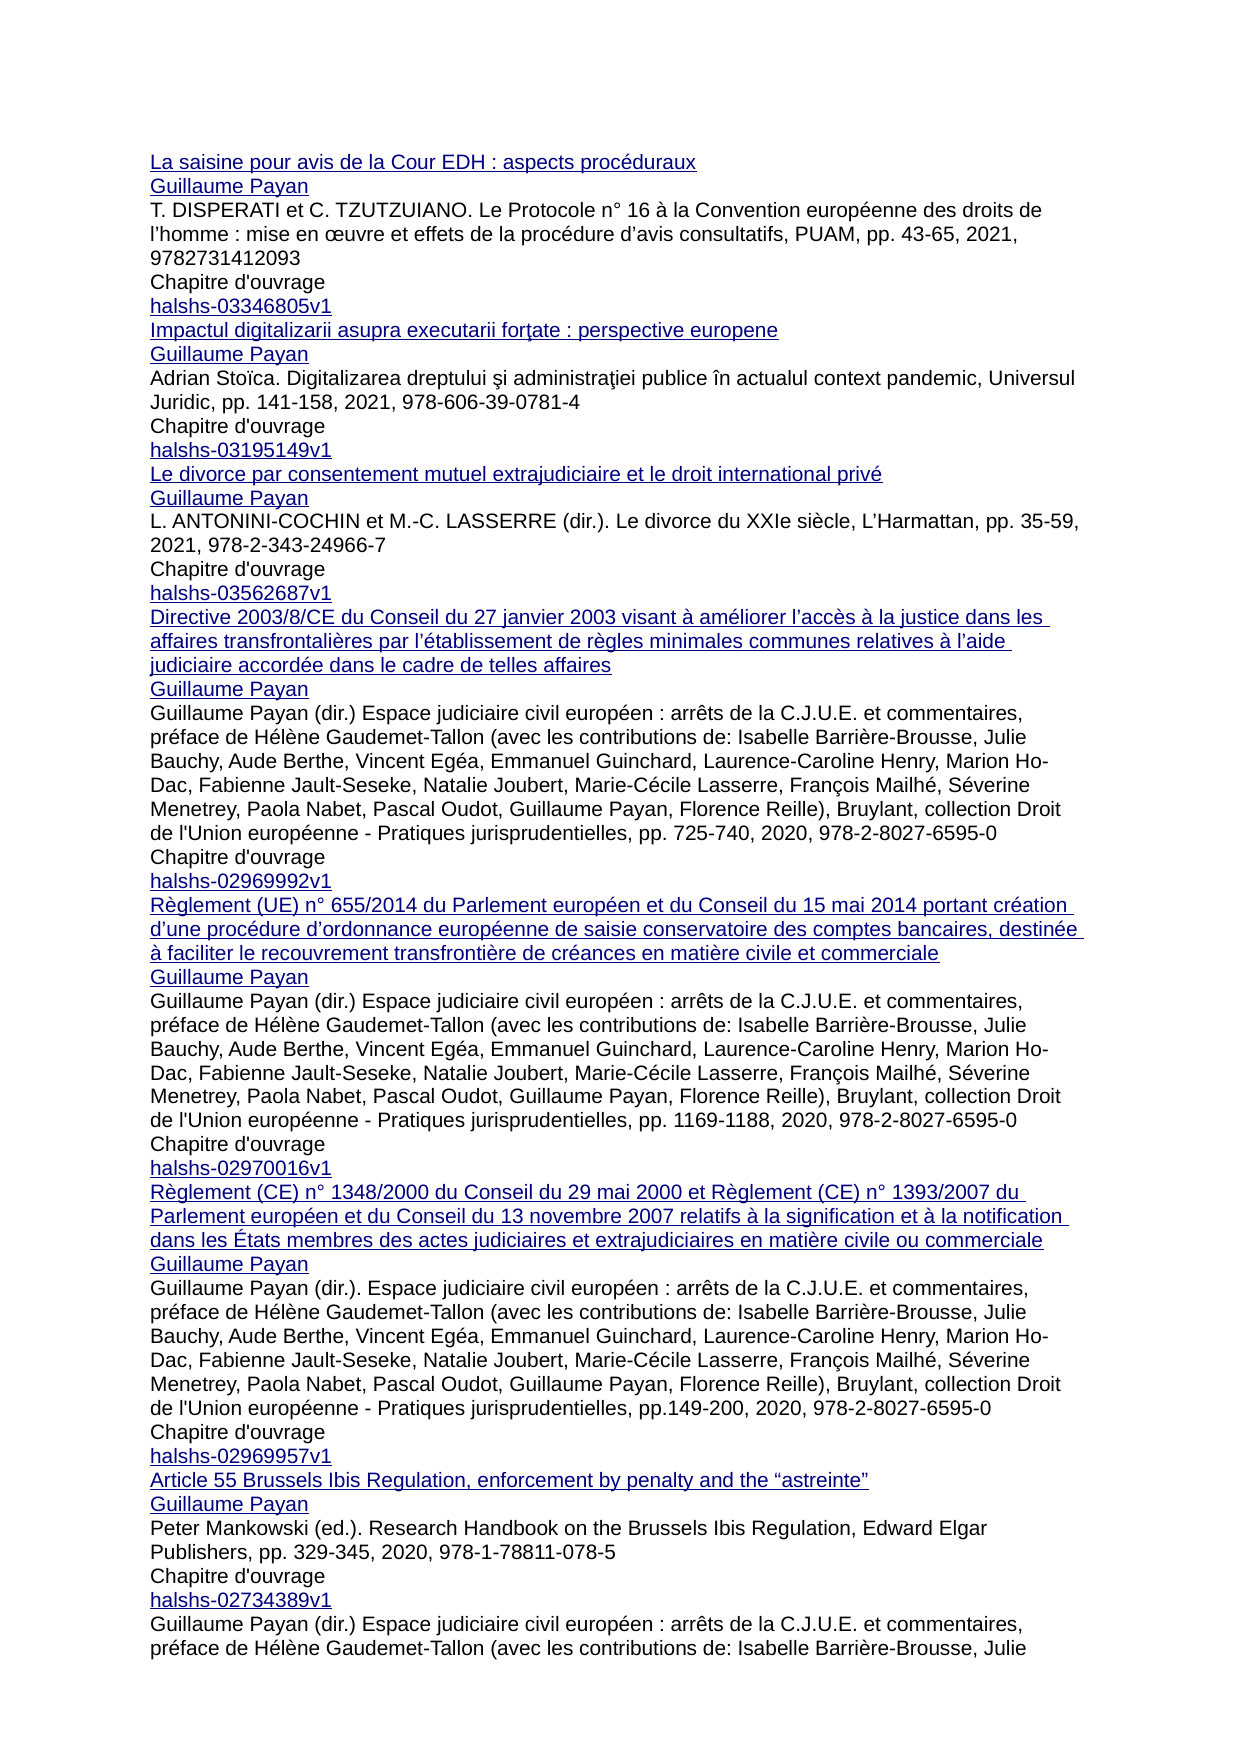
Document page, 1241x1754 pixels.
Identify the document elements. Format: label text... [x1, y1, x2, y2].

table_cell Le divorce par consentement mutuel extrajudiciaire et le droit international privé Guillaume Payan L. ANTONINI-COCHIN et M.-C. LASSERRE (dir.). Le divorce du XXIe siècle, L’Harmattan, pp. 35-59, 2021, 978-2-343-24966-7 Chapitre d'ouvrage halshs-03562687v1 [150, 461, 1090, 605]
table_cell Directive 2003/8/CE du Conseil du 27 janvier 2003 visant à améliorer l’accès à la justice dans les affaires transfrontalières par l’établissement de règles minimales communes relatives à l’aide judiciaire accordée dans le cadre de telles affaires Guillaume Payan Guillaume Payan (dir.) Espace judiciaire civil européen : arrêts de la C.J.U.E. et commentaires, préface de Hélène Gaudemet-Tallon (avec les contributions de: Isabelle Barrière-Brousse, Julie Bauchy, Aude Berthe, Vincent Egéa, Emmanuel Guinchard, Laurence-Caroline Henry, Marion Ho-Dac, Fabienne Jault-Seseke, Natalie Joubert, Marie-Cécile Lasserre, François Mailhé, Séverine Menetrey, Paola Nabet, Pascal Oudot, Guillaume Payan, Florence Reille), Bruylant, collection Droit de l'Union européenne - Pratiques jurisprudentielles, pp. 725-740, 2020, 978-2-8027-6595-0 Chapitre d'ouvrage halshs-02969992v1 [150, 605, 1090, 893]
table_cell Règlement (CE) n° 861/2007 du Parlement européen et du Conseil du 11 juillet 2007 instituant une procédure européenne de règlement des petits litiges Guillaume Payan Guillaume Payan (dir.) Espace judiciaire civil européen : arrêts de la C.J.U.E. et commentaires, préface de Hélène Gaudemet-Tallon (avec les contributions de: Isabelle Barrière-Brousse, Julie Bauchy, Aude Berthe, Vincent Egéa, Emmanuel Guinchard, Laurence-Caroline Henry, Marion Ho-Dac, Fabienne Jault-Seseke, Natalie Joubert, Marie-Cécile Lasserre, François Mailhé, Séverine Menetrey, Paola Nabet, Pascal Oudot, Guillaume Payan, Florence Reille), Bruylant, collection Droit de l'Union européenne - Pratiques jurisprudentielles, pp. 1001-1018, 2020, 978-2-8027-6595-0 Chapitre d'ouvrage halshs-02970011v1 [150, 1611, 1090, 1659]
table_cell La saisine pour avis de la Cour EDH : aspects procéduraux Guillaume Payan T. DISPERATI et C. TZUTZUIANO. Le Protocole n° 16 à la Convention européenne des droits de l’homme : mise en œuvre et effets de la procédure d’avis consultatifs, PUAM, pp. 43-65, 2021, 9782731412093 Chapitre d'ouvrage halshs-03346805v1 [150, 150, 1090, 318]
table_cell Règlement (UE) n° 655/2014 du Parlement européen et du Conseil du 15 mai 2014 portant création d’une procédure d’ordonnance européenne de saisie conservatoire des comptes bancaires, destinée à faciliter le recouvrement transfrontière de créances en matière civile et commerciale Guillaume Payan Guillaume Payan (dir.) Espace judiciaire civil européen : arrêts de la C.J.U.E. et commentaires, préface de Hélène Gaudemet-Tallon (avec les contributions de: Isabelle Barrière-Brousse, Julie Bauchy, Aude Berthe, Vincent Egéa, Emmanuel Guinchard, Laurence-Caroline Henry, Marion Ho-Dac, Fabienne Jault-Seseke, Natalie Joubert, Marie-Cécile Lasserre, François Mailhé, Séverine Menetrey, Paola Nabet, Pascal Oudot, Guillaume Payan, Florence Reille), Bruylant, collection Droit de l'Union européenne - Pratiques jurisprudentielles, pp. 1169-1188, 2020, 978-2-8027-6595-0 Chapitre d'ouvrage halshs-02970016v1 [150, 893, 1090, 1180]
table_cell Article 55 Brussels Ibis Regulation, enforcement by penalty and the “astreinte” Guillaume Payan Peter Mankowski (ed.). Research Handbook on the Brussels Ibis Regulation, Edward Elgar Publishers, pp. 329-345, 2020, 978-1-78811-078-5 Chapitre d'ouvrage halshs-02734389v1 [150, 1468, 1090, 1611]
table_cell Impactul digitalizarii asupra executarii forţate : perspective europene Guillaume Payan Adrian Stoïca. Digitalizarea dreptului şi administraţiei publice în actualul context pandemic, Universul Juridic, pp. 141-158, 2021, 978-606-39-0781-4 Chapitre d'ouvrage halshs-03195149v1 [150, 318, 1090, 461]
table_cell Règlement (CE) n° 1348/2000 du Conseil du 29 mai 2000 et Règlement (CE) n° 1393/2007 du Parlement européen et du Conseil du 13 novembre 2007 relatifs à la signification et à la notification dans les États membres des actes judiciaires et extrajudiciaires en matière civile ou commerciale Guillaume Payan Guillaume Payan (dir.). Espace judiciaire civil européen : arrêts de la C.J.U.E. et commentaires, préface de Hélène Gaudemet-Tallon (avec les contributions de: Isabelle Barrière-Brousse, Julie Bauchy, Aude Berthe, Vincent Egéa, Emmanuel Guinchard, Laurence-Caroline Henry, Marion Ho-Dac, Fabienne Jault-Seseke, Natalie Joubert, Marie-Cécile Lasserre, François Mailhé, Séverine Menetrey, Paola Nabet, Pascal Oudot, Guillaume Payan, Florence Reille), Bruylant, collection Droit de l'Union européenne - Pratiques jurisprudentielles, pp.149-200, 2020, 978-2-8027-6595-0 Chapitre d'ouvrage halshs-02969957v1 [150, 1180, 1090, 1468]
